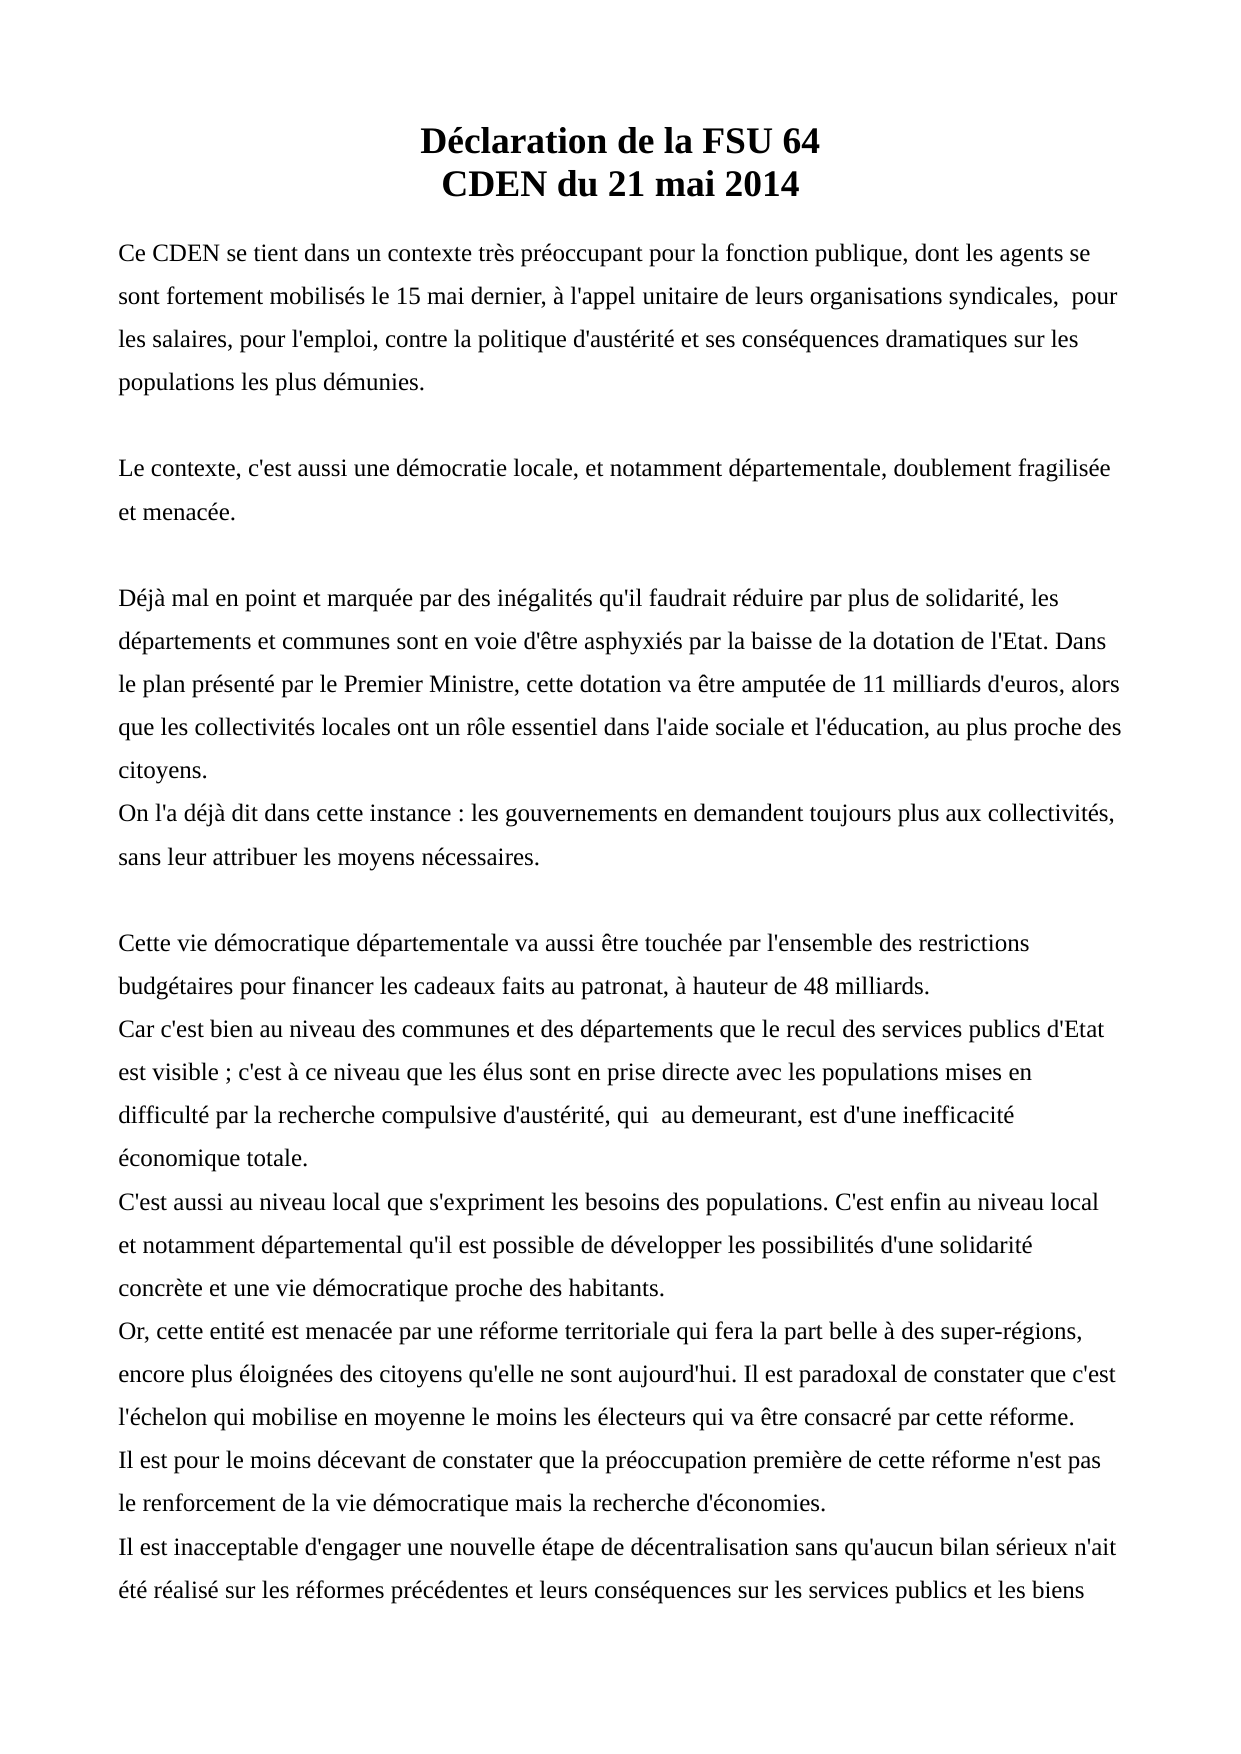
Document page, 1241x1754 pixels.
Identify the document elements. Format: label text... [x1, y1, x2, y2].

text Ce CDEN se tient dans un contexte très préoccupant pour la fonction publique, dont les agents se sont fortement mobilisés le 15 mai dernier, à l'appel unitaire de leurs organisations syndicales, pour les salaires, pour l'emploi, contre la politique d'austérité et ses conséquences dramatiques sur les populations les plus démunies. Le contexte, c'est aussi une démocratie locale, et notamment départementale, doublement fragilisée et menacée. Déjà mal en point et marquée par des inégalités qu'il faudrait réduire par plus de solidarité, les départements et communes sont en voie d'être asphyxiés par la baisse de la dotation de l'Etat. Dans le plan présenté par le Premier Ministre, cette dotation va être amputée de 11 milliards d'euros, alors que les collectivités locales ont un rôle essentiel dans l'aide sociale et l'éducation, au plus proche des citoyens. On l'a déjà dit dans cette instance : les gouvernements en demandent toujours plus aux collectivités, sans leur attribuer les moyens nécessaires. Cette vie démocratique départementale va aussi être touchée par l'ensemble des restrictions budgétaires pour financer les cadeaux faits au patronat, à hauteur de 48 milliards. [118, 238, 1122, 1000]
text CDEN du 21 mai 2014 [118, 161, 1122, 204]
text Car c'est bien au niveau des communes et des départements que le recul des services publics d'Etat est visible ; c'est à ce niveau que les élus sont en prise directe avec les populations mises en difficulté par la recherche compulsive d'austérité, qui au demeurant, est d'une inefficacité économique totale. C'est aussi au niveau local que s'expriment les besoins des populations. C'est enfin au niveau local et notamment départemental qu'il est possible de développer les possibilités d'une solidarité concrète et une vie démocratique proche des habitants. Or, cette entité est menacée par une réforme territoriale qui fera la part belle à des super-régions, encore plus éloignées des citoyens qu'elle ne sont aujourd'hui. Il est paradoxal de constater que c'est l'échelon qui mobilise en moyenne le moins les électeurs qui va être consacré par cette réforme. Il est pour le moins décevant de constater que la préoccupation première de cette réforme n'est pas le renforcement de la vie démocratique mais la recherche d'économies. [118, 1014, 1122, 1517]
text Il est inacceptable d'engager une nouvelle étape de décentralisation sans qu'aucun bilan sérieux n'ait été réalisé sur les réformes précédentes et leurs conséquences sur les services publics et les biens [118, 1532, 1122, 1603]
text Déclaration de la FSU 64 [118, 118, 1122, 161]
